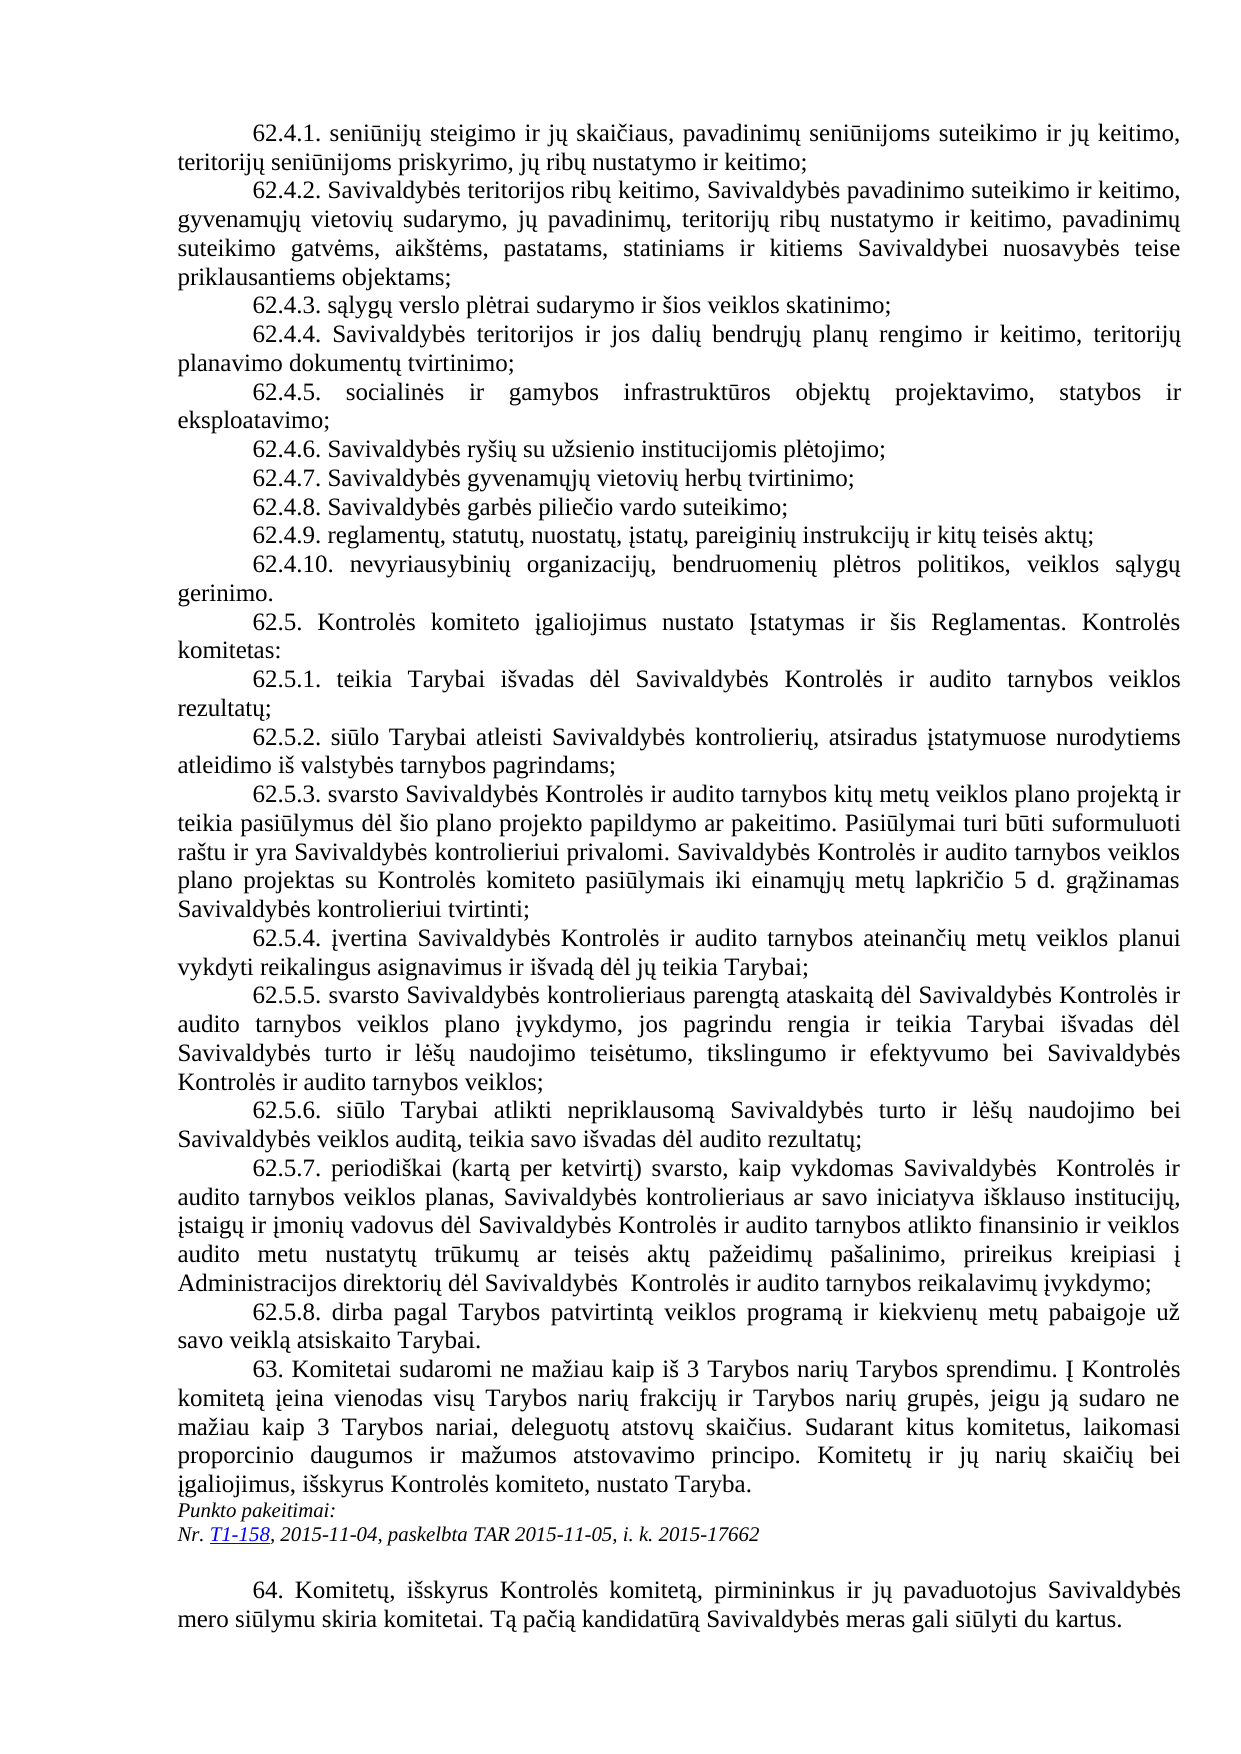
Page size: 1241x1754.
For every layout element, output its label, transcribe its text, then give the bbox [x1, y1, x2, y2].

text 62.5.8. dirba pagal Tarybos patvirtintą veiklos programą ir kiekvienų metų pabaigoje už savo veiklą atsiskaito Tarybai. [177, 1297, 1181, 1354]
text 62.5.7. periodiškai (kartą per ketvirtį) svarsto, kaip vykdomas Savivaldybės Kontrolės ir audito tarnybos veiklos planas, Savivaldybės kontrolieriaus ar savo iniciatyva išklauso institucijų, įstaigų ir įmonių vadovus dėl Savivaldybės Kontrolės ir audito tarnybos atlikto finansinio ir veiklos audito metu nustatytų trūkumų ar teisės aktų pažeidimų pašalinimo, prireikus kreipiasi į Administracijos direktorių dėl Savivaldybės Kontrolės ir audito tarnybos reikalavimų įvykdymo; [177, 1153, 1181, 1297]
text 62.4.2. Savivaldybės teritorijos ribų keitimo, Savivaldybės pavadinimo suteikimo ir keitimo, gyvenamųjų vietovių sudarymo, jų pavadinimų, teritorijų ribų nustatymo ir keitimo, pavadinimų suteikimo gatvėms, aikštėms, pastatams, statiniams ir kitiems Savivaldybei nuosavybės teise priklausantiems objektams; [177, 176, 1181, 291]
text 62.4.8. Savivaldybės garbės piliečio vardo suteikimo; [177, 492, 1181, 521]
text 62.4.4. Savivaldybės teritorijos ir jos dalių bendrųjų planų rengimo ir keitimo, teritorijų planavimo dokumentų tvirtinimo; [177, 319, 1181, 377]
text 62.4.1. seniūnijų steigimo ir jų skaičiaus, pavadinimų seniūnijoms suteikimo ir jų keitimo, teritorijų seniūnijoms priskyrimo, jų ribų nustatymo ir keitimo; [177, 118, 1181, 176]
text 62.4.10. nevyriausybinių organizacijų, bendruomenių plėtros politikos, veiklos sąlygų gerinimo. [177, 549, 1181, 607]
text 62.4.7. Savivaldybės gyvenamųjų vietovių herbų tvirtinimo; [177, 463, 1181, 492]
text 62.5. Kontrolės komiteto įgaliojimus nustato Įstatymas ir šis Reglamentas. Kontrolės komitetas: [177, 607, 1181, 664]
text 62.5.6. siūlo Tarybai atlikti nepriklausomą Savivaldybės turto ir lėšų naudojimo bei Savivaldybės veiklos auditą, teikia savo išvadas dėl audito rezultatų; [177, 1096, 1181, 1153]
text 62.5.2. siūlo Tarybai atleisti Savivaldybės kontrolierių, atsiradus įstatymuose nurodytiems atleidimo iš valstybės tarnybos pagrindams; [177, 722, 1181, 779]
text 64. Komitetų, išskyrus Kontrolės komitetą, pirmininkus ir jų pavaduotojus Savivaldybės mero siūlymu skiria komitetai. Tą pačią kandidatūrą Savivaldybės meras gali siūlyti du kartus. [177, 1575, 1181, 1632]
text 62.5.3. svarsto Savivaldybės Kontrolės ir audito tarnybos kitų metų veiklos plano projektą ir teikia pasiūlymus dėl šio plano projekto papildymo ar pakeitimo. Pasiūlymai turi būti suformuluoti raštu ir yra Savivaldybės kontrolieriui privalomi. Savivaldybės Kontrolės ir audito tarnybos veiklos plano projektas su Kontrolės komiteto pasiūlymais iki einamųjų metų lapkričio 5 d. grąžinamas Savivaldybės kontrolieriui tvirtinti; [177, 779, 1181, 923]
text 62.4.6. Savivaldybės ryšių su užsienio institucijomis plėtojimo; [177, 434, 1181, 463]
text 62.5.1. teikia Tarybai išvadas dėl Savivaldybės Kontrolės ir audito tarnybos veiklos rezultatų; [177, 664, 1181, 722]
text 62.4.5. socialinės ir gamybos infrastruktūros objektų projektavimo, statybos ir eksploatavimo; [177, 377, 1181, 434]
text 63. Komitetai sudaromi ne mažiau kaip iš 3 Tarybos narių Tarybos sprendimu. Į Kontrolės komitetą įeina vienodas visų Tarybos narių frakcijų ir Tarybos narių grupės, jeigu ją sudaro ne mažiau kaip 3 Tarybos nariai, deleguotų atstovų skaičius. Sudarant kitus komitetus, laikomasi proporcinio daugumos ir mažumos atstovavimo principo. Komitetų ir jų narių skaičių bei įgaliojimus, išskyrus Kontrolės komiteto, nustato Taryba. [177, 1354, 1181, 1498]
text Nr. T1-158, 2015-11-04, paskelbta TAR 2015-11-05, i. k. 2015-17662 [177, 1522, 1181, 1546]
text Punkto pakeitimai: [177, 1498, 1181, 1522]
text 62.4.3. sąlygų verslo plėtrai sudarymo ir šios veiklos skatinimo; [177, 291, 1181, 319]
text 62.5.4. įvertina Savivaldybės Kontrolės ir audito tarnybos ateinančių metų veiklos planui vykdyti reikalingus asignavimus ir išvadą dėl jų teikia Tarybai; [177, 923, 1181, 981]
text 62.4.9. reglamentų, statutų, nuostatų, įstatų, pareiginių instrukcijų ir kitų teisės aktų; [177, 521, 1181, 549]
text 62.5.5. svarsto Savivaldybės kontrolieriaus parengtą ataskaitą dėl Savivaldybės Kontrolės ir audito tarnybos veiklos plano įvykdymo, jos pagrindu rengia ir teikia Tarybai išvadas dėl Savivaldybės turto ir lėšų naudojimo teisėtumo, tikslingumo ir efektyvumo bei Savivaldybės Kontrolės ir audito tarnybos veiklos; [177, 981, 1181, 1096]
